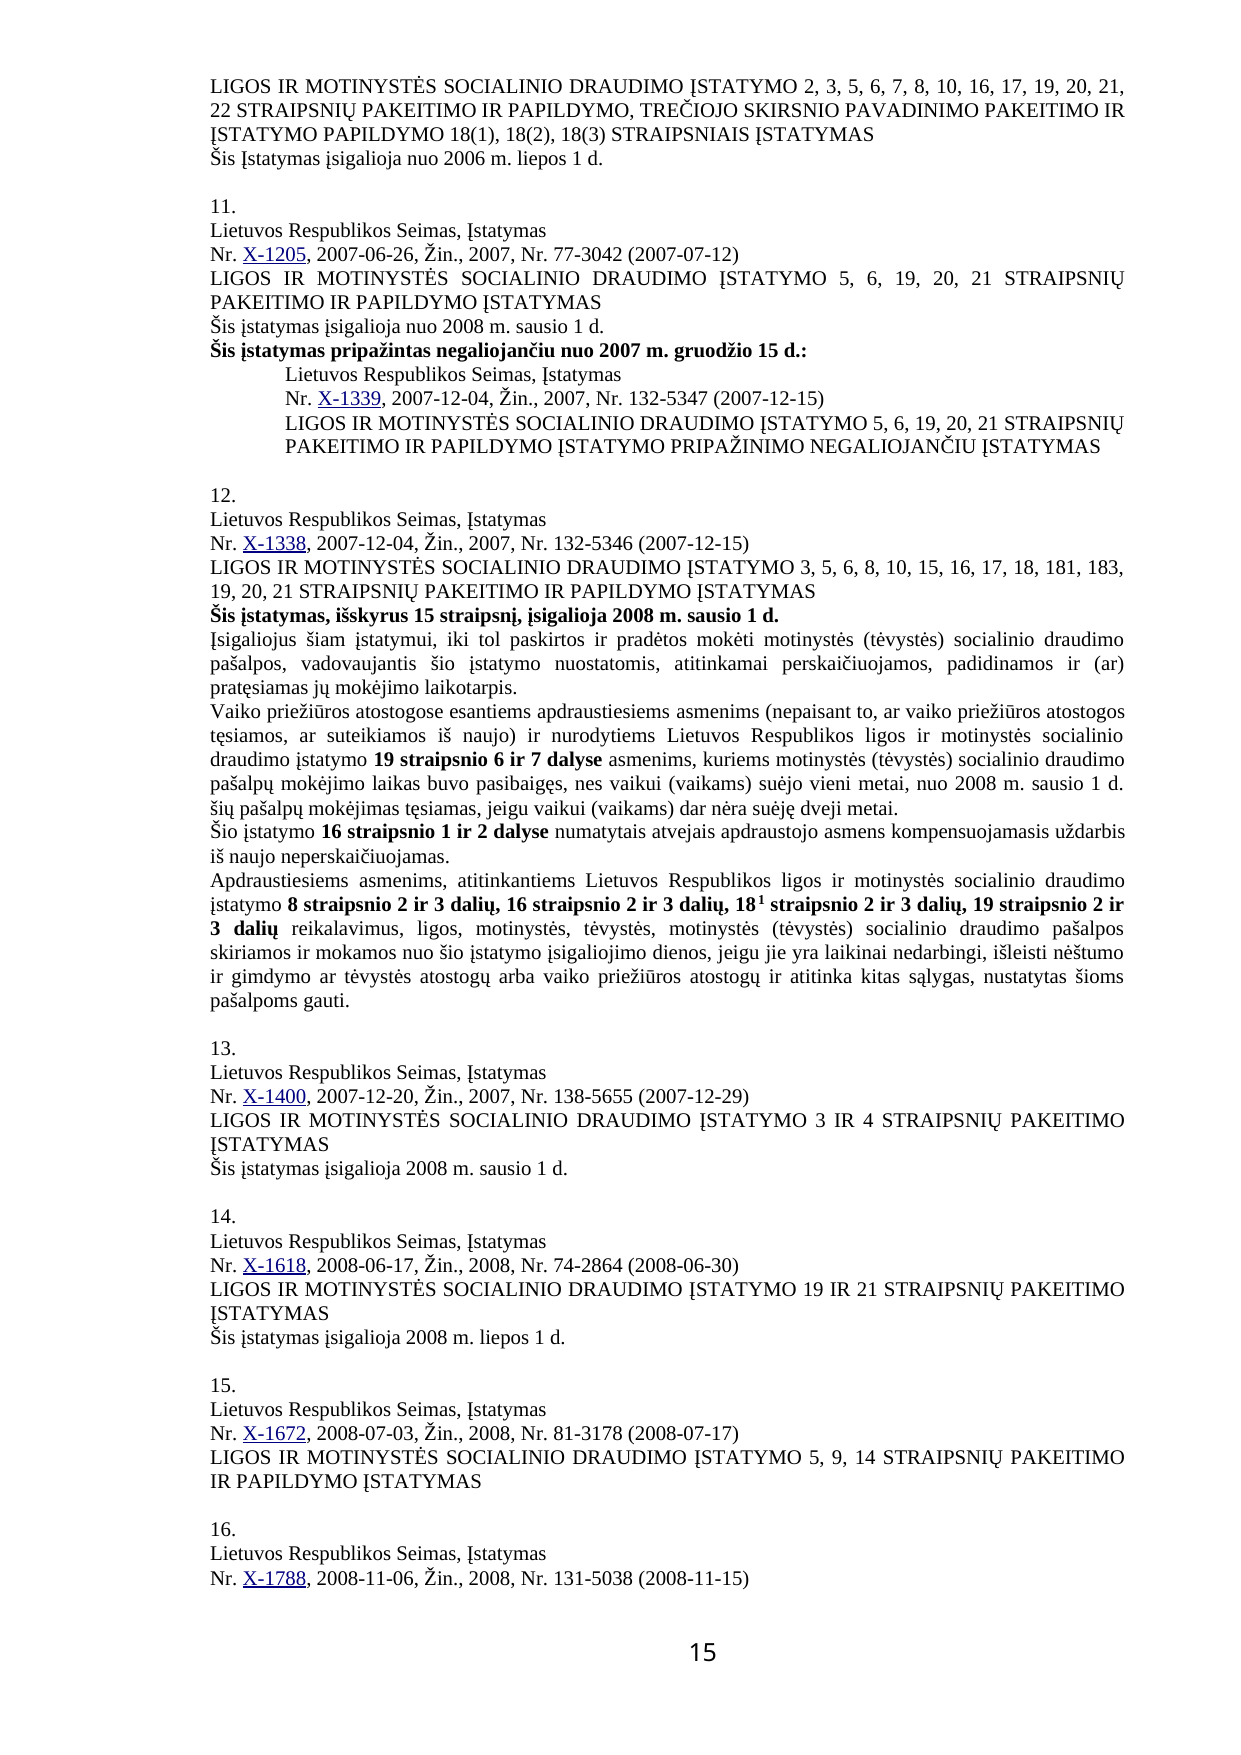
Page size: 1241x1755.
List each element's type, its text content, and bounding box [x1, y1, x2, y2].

text Lietuvos Respublikos Seimas, Įstatymas [210, 1397, 1126, 1421]
text Nr. X-1788, 2008-11-06, Žin., 2008, Nr. 131-5038 (2008-11-15) [210, 1565, 1126, 1589]
text Lietuvos Respublikos Seimas, Įstatymas [210, 507, 1126, 531]
text Nr. X-1338, 2007-12-04, Žin., 2007, Nr. 132-5346 (2007-12-15) [210, 531, 1126, 555]
text LIGOS IR MOTINYSTĖS SOCIALINIO DRAUDIMO ĮSTATYMO 3, 5, 6, 8, 10, 15, 16, 17, 18, 181, 183, 19, 20, 21 STRAIPSNIŲ PAKEITIMO IR PAPILDYMO ĮSTATYMAS [210, 555, 1126, 603]
text Apdraustiesiems asmenims, atitinkantiems Lietuvos Respublikos ligos ir motinystės socialinio draudimo įstatymo 8 straipsnio 2 ir 3 dalių, 16 straipsnio 2 ir 3 dalių, 181 straipsnio 2 ir 3 dalių, 19 straipsnio 2 ir 3 dalių reikalavimus, ligos, motinystės, tėvystės, motinystės (tėvystės) socialinio draudimo pašalpos skiriamos ir mokamos nuo šio įstatymo įsigaliojimo dienos, jeigu jie yra laikinai nedarbingi, išleisti nėštumo ir gimdymo ar tėvystės atostogų arba vaiko priežiūros atostogų ir atitinka kitas sąlygas, nustatytas šioms pašalpoms gauti. [210, 868, 1126, 1012]
text Šis įstatymas įsigalioja 2008 m. liepos 1 d. [210, 1325, 1126, 1349]
text Šis Įstatymas įsigalioja nuo 2006 m. liepos 1 d. [210, 146, 1126, 170]
text Šis įstatymas įsigalioja 2008 m. sausio 1 d. [210, 1156, 1126, 1180]
text LIGOS IR MOTINYSTĖS SOCIALINIO DRAUDIMO ĮSTATYMO 19 IR 21 STRAIPSNIŲ PAKEITIMO ĮSTATYMAS [210, 1277, 1126, 1325]
text LIGOS IR MOTINYSTĖS SOCIALINIO DRAUDIMO ĮSTATYMO 5, 6, 19, 20, 21 STRAIPSNIŲ PAKEITIMO IR PAPILDYMO ĮSTATYMO PRIPAŽINIMO NEGALIOJANČIU ĮSTATYMAS [285, 410, 1126, 458]
text Lietuvos Respublikos Seimas, Įstatymas [210, 1228, 1126, 1253]
text LIGOS IR MOTINYSTĖS SOCIALINIO DRAUDIMO ĮSTATYMO 2, 3, 5, 6, 7, 8, 10, 16, 17, 19, 20, 21, 22 STRAIPSNIŲ PAKEITIMO IR PAPILDYMO, TREČIOJO SKIRSNIO PAVADINIMO PAKEITIMO IR ĮSTATYMO PAPILDYMO 18(1), 18(2), 18(3) STRAIPSNIAIS ĮSTATYMAS [210, 73, 1126, 146]
text Nr. X-1618, 2008-06-17, Žin., 2008, Nr. 74-2864 (2008-06-30) [210, 1253, 1126, 1277]
text Vaiko priežiūros atostogose esantiems apdraustiesiems asmenims (nepaisant to, ar vaiko priežiūros atostogos tęsiamos, ar suteikiamos iš naujo) ir nurodytiems Lietuvos Respublikos ligos ir motinystės socialinio draudimo įstatymo 19 straipsnio 6 ir 7 dalyse asmenims, kuriems motinystės (tėvystės) socialinio draudimo pašalpų mokėjimo laikas buvo pasibaigęs, nes vaikui (vaikams) suėjo vieni metai, nuo 2008 m. sausio 1 d. šių pašalpų mokėjimas tęsiamas, jeigu vaikui (vaikams) dar nėra suėję dveji metai. [210, 699, 1126, 819]
text Nr. X-1339, 2007-12-04, Žin., 2007, Nr. 132-5347 (2007-12-15) [210, 386, 1126, 410]
text Šis įstatymas, išskyrus 15 straipsnį, įsigalioja 2008 m. sausio 1 d. [210, 603, 1126, 627]
text 16. [210, 1517, 1126, 1541]
text 12. [210, 483, 1126, 507]
text Nr. X-1672, 2008-07-03, Žin., 2008, Nr. 81-3178 (2008-07-17) [210, 1421, 1126, 1445]
text LIGOS IR MOTINYSTĖS SOCIALINIO DRAUDIMO ĮSTATYMO 5, 6, 19, 20, 21 STRAIPSNIŲ PAKEITIMO IR PAPILDYMO ĮSTATYMAS [210, 266, 1126, 314]
text Lietuvos Respublikos Seimas, Įstatymas [210, 1060, 1126, 1084]
text 13. [210, 1036, 1126, 1060]
text Nr. X-1400, 2007-12-20, Žin., 2007, Nr. 138-5655 (2007-12-29) [210, 1084, 1126, 1108]
text Šis įstatymas pripažintas negaliojančiu nuo 2007 m. gruodžio 15 d.: [210, 338, 1126, 362]
text 14. [210, 1204, 1126, 1228]
text Įsigaliojus šiam įstatymui, iki tol paskirtos ir pradėtos mokėti motinystės (tėvystės) socialinio draudimo pašalpos, vadovaujantis šio įstatymo nuostatomis, atitinkamai perskaičiuojamos, padidinamos ir (ar) pratęsiamas jų mokėjimo laikotarpis. [210, 627, 1126, 699]
text LIGOS IR MOTINYSTĖS SOCIALINIO DRAUDIMO ĮSTATYMO 5, 9, 14 STRAIPSNIŲ PAKEITIMO IR PAPILDYMO ĮSTATYMAS [210, 1445, 1126, 1493]
text Lietuvos Respublikos Seimas, Įstatymas [210, 218, 1126, 242]
text 11. [210, 194, 1126, 218]
text Nr. X-1205, 2007-06-26, Žin., 2007, Nr. 77-3042 (2007-07-12) [210, 242, 1126, 266]
text LIGOS IR MOTINYSTĖS SOCIALINIO DRAUDIMO ĮSTATYMO 3 IR 4 STRAIPSNIŲ PAKEITIMO ĮSTATYMAS [210, 1108, 1126, 1156]
text Lietuvos Respublikos Seimas, Įstatymas [210, 362, 1126, 386]
text Šio įstatymo 16 straipsnio 1 ir 2 dalyse numatytais atvejais apdraustojo asmens kompensuojamasis uždarbis iš naujo neperskaičiuojamas. [210, 819, 1126, 868]
text Lietuvos Respublikos Seimas, Įstatymas [210, 1541, 1126, 1565]
text 15. [210, 1373, 1126, 1397]
text Šis įstatymas įsigalioja nuo 2008 m. sausio 1 d. [210, 314, 1126, 338]
